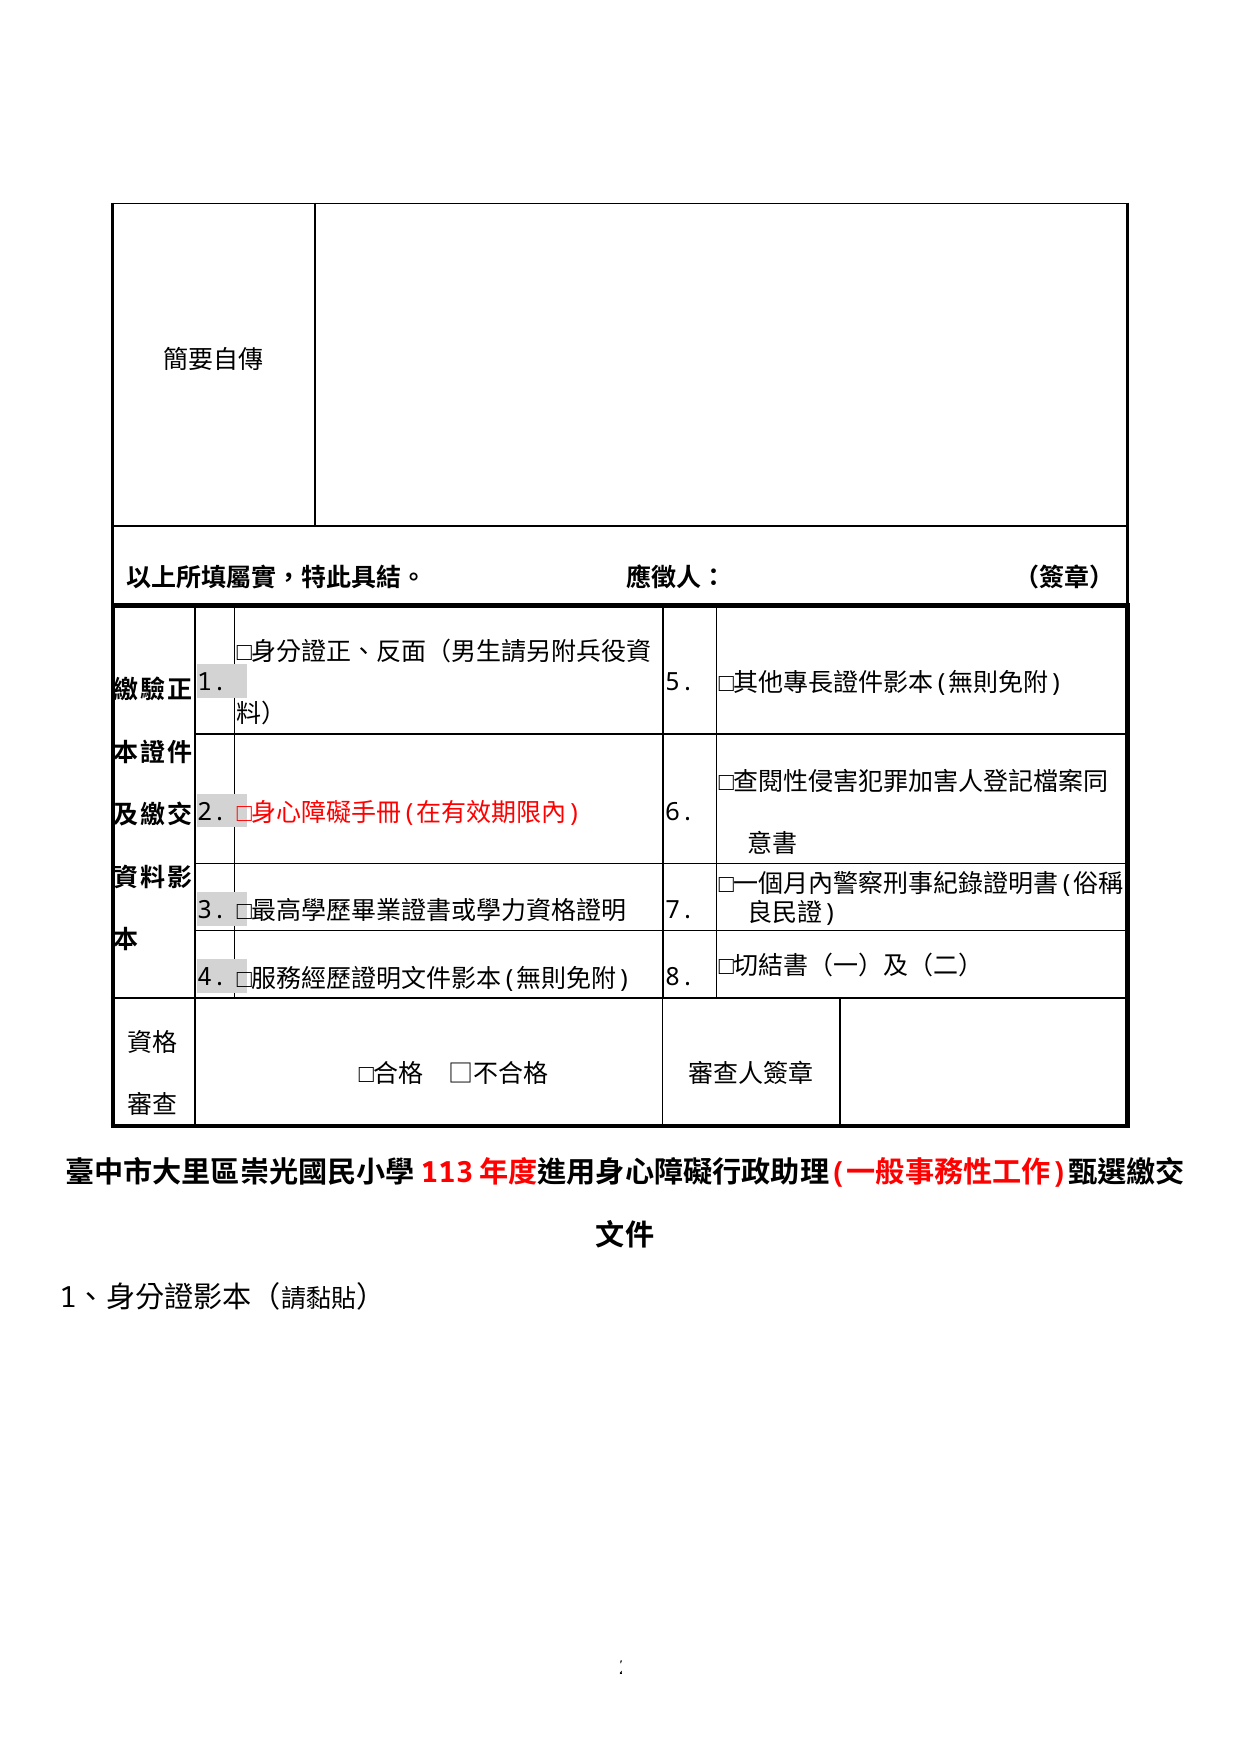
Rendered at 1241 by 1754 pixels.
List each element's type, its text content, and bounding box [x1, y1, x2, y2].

table_cell 以上所填屬實，特此具結。 應徵人： （簽章） [114, 527, 1126, 603]
table_cell [196, 864, 234, 930]
table_cell 審查人簽章 [663, 999, 839, 1123]
table_cell [316, 204, 1126, 525]
table_cell [664, 608, 716, 733]
table_cell □查閱性侵害犯罪加害人登記檔案同意書 [717, 735, 1125, 863]
table_cell [841, 999, 1125, 1123]
table_cell [664, 864, 716, 930]
table_cell [196, 608, 234, 733]
table_cell [664, 735, 716, 863]
text 臺中市大里區崇光國民小學113年度進用身心障礙行政助理(一般事務性工作)甄選繳交文件 [59, 1128, 1190, 1253]
table_cell [196, 735, 234, 863]
table_cell □合格 □不合格 [196, 999, 662, 1123]
table_cell □身心障礙手冊(在有效期限內) [235, 735, 662, 863]
table_cell □最高學歷畢業證書或學力資格證明 [235, 864, 662, 930]
text 1、身分證影本（請黏貼） [59, 1253, 1181, 1316]
table_cell [196, 931, 234, 997]
table_cell 繳驗正本證件及繳交資料影本 [115, 608, 194, 997]
table_cell [664, 931, 716, 997]
table_cell 簡要自傳 [114, 204, 314, 525]
table_cell □其他專長證件影本(無則免附) [717, 608, 1125, 733]
table_cell □一個月內警察刑事紀錄證明書(俗稱良民證) [717, 864, 1125, 930]
table_cell □切結書（一）及（二） [717, 931, 1125, 997]
table_cell □服務經歷證明文件影本(無則免附) [235, 931, 662, 997]
